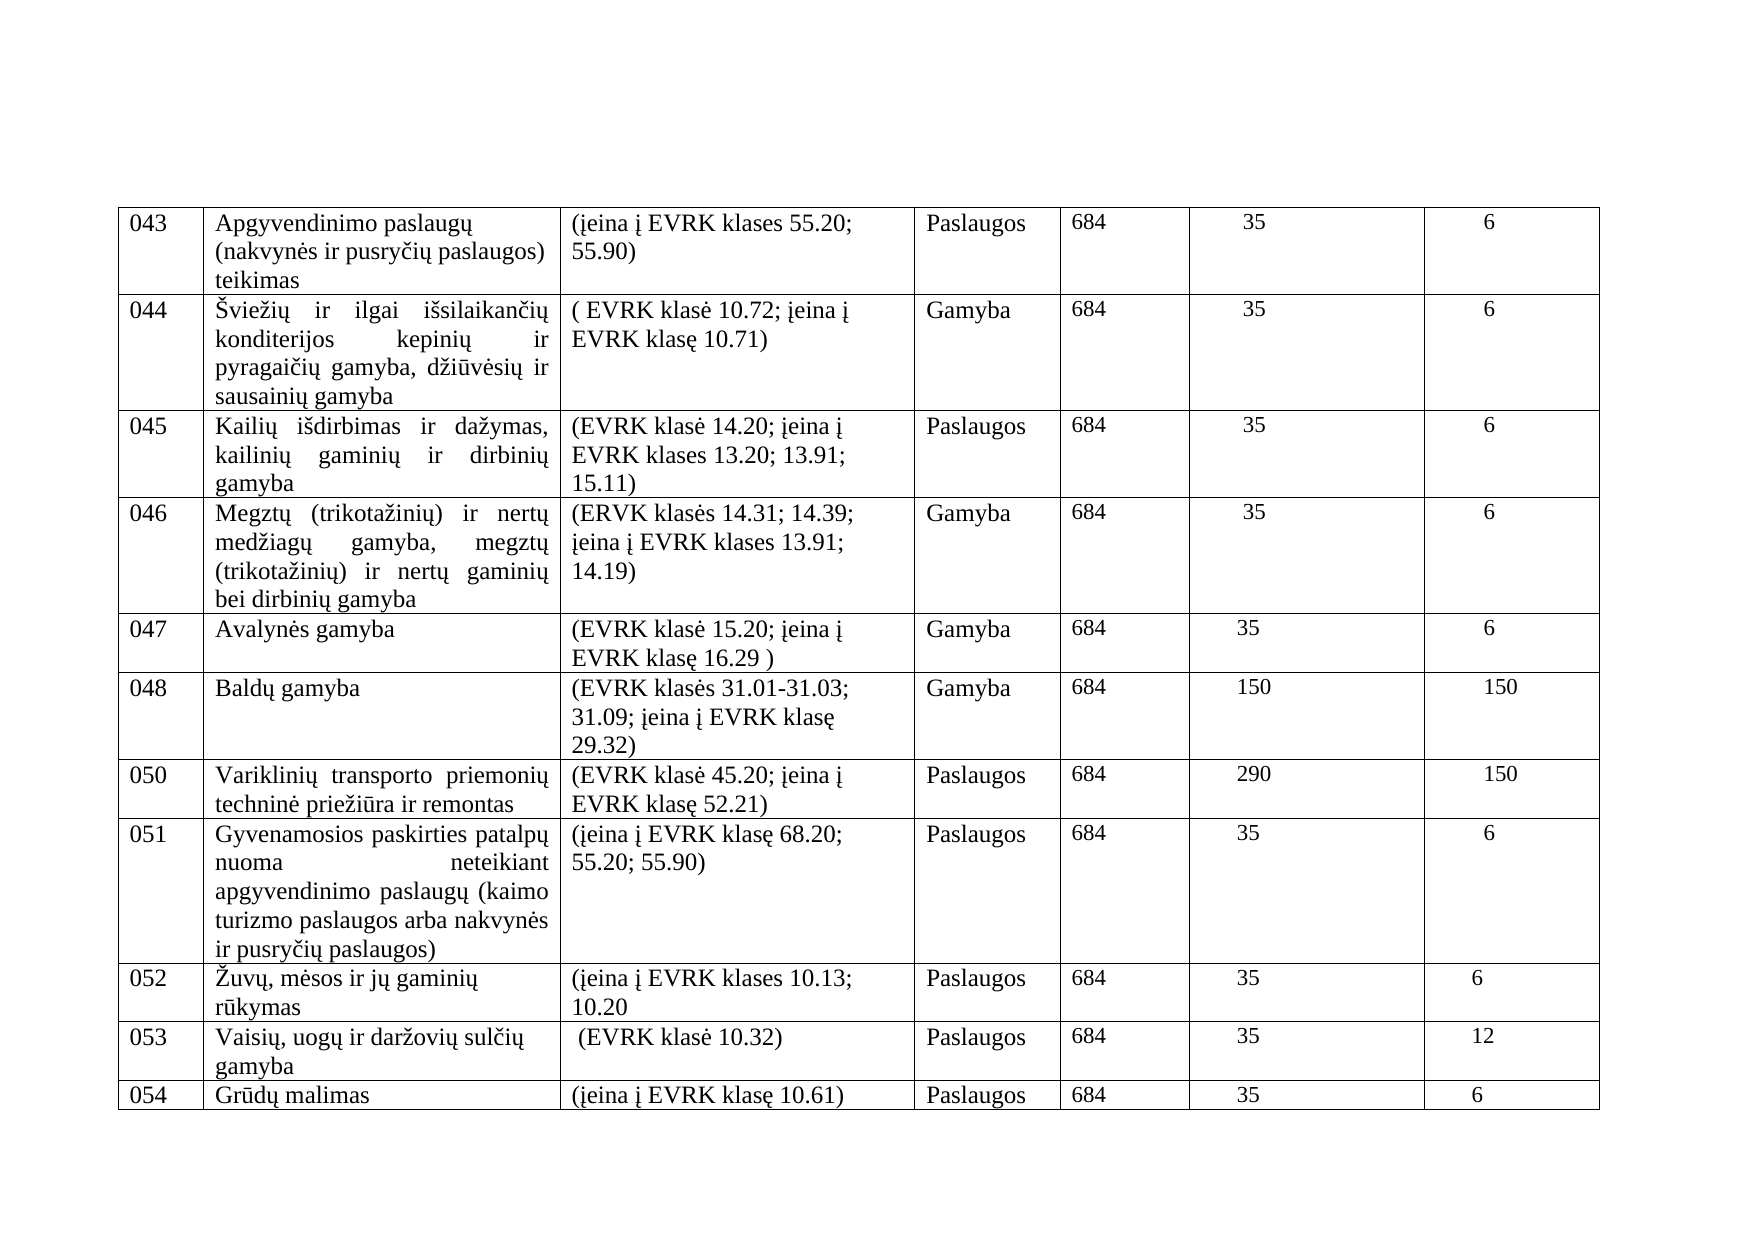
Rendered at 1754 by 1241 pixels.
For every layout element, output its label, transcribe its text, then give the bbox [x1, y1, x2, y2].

table_cell 684 [1061, 411, 1189, 497]
table_cell (įeina į EVRK klases 55.20; 55.90) [561, 208, 914, 294]
table_cell 684 [1061, 964, 1189, 1021]
table_cell 290 [1190, 760, 1424, 818]
table_cell (įeina į EVRK klasę 10.61) [561, 1081, 914, 1109]
table_cell (EVRK klasė 14.20; įeina į EVRK klases 13.20; 13.91; 15.11) [561, 411, 914, 497]
table_cell Avalynės gamyba [204, 614, 560, 672]
table_cell 12 [1425, 1022, 1599, 1079]
table_cell 054 [119, 1081, 203, 1109]
table_cell 35 [1190, 819, 1424, 962]
table_cell 684 [1061, 1081, 1189, 1109]
table_cell (EVRK klasės 31.01-31.03; 31.09; įeina į EVRK klasę 29.32) [561, 673, 914, 759]
table_cell (EVRK klasė 15.20; įeina į EVRK klasę 16.29 ) [561, 614, 914, 672]
table_cell 043 [119, 208, 203, 294]
table_cell 6 [1425, 208, 1599, 294]
table_cell Variklinių transporto priemonių techninė priežiūra ir remontas [204, 760, 560, 818]
table_cell 684 [1061, 673, 1189, 759]
table_cell Megztų (trikotažinių) ir nertų medžiagų gamyba, megztų (trikotažinių) ir nertų gaminių bei dirbinių gamyba [204, 498, 560, 613]
table_cell Paslaugos [915, 964, 1060, 1021]
table_cell Gamyba [915, 614, 1060, 672]
table_cell 684 [1061, 295, 1189, 410]
table_cell 35 [1190, 295, 1424, 410]
table_cell ( EVRK klasė 10.72; įeina į EVRK klasę 10.71) [561, 295, 914, 410]
table_cell (įeina į EVRK klasę 68.20; 55.20; 55.90) [561, 819, 914, 962]
table_cell 35 [1190, 964, 1424, 1021]
table_cell 6 [1425, 1081, 1599, 1109]
table_cell 051 [119, 819, 203, 962]
table_cell 684 [1061, 498, 1189, 613]
table_cell (EVRK klasė 45.20; įeina į EVRK klasę 52.21) [561, 760, 914, 818]
table_cell 6 [1425, 964, 1599, 1021]
table_cell 684 [1061, 760, 1189, 818]
table_cell 684 [1061, 819, 1189, 962]
table_cell 150 [1425, 673, 1599, 759]
table_cell Paslaugos [915, 1081, 1060, 1109]
table_cell 684 [1061, 1022, 1189, 1079]
table_cell Apgyvendinimo paslaugų (nakvynės ir pusryčių paslaugos) teikimas [204, 208, 560, 294]
table_cell 35 [1190, 498, 1424, 613]
table_cell 050 [119, 760, 203, 818]
table_cell 044 [119, 295, 203, 410]
table_cell 35 [1190, 614, 1424, 672]
table_cell 048 [119, 673, 203, 759]
table_cell Gyvenamosios paskirties patalpų nuoma neteikiant apgyvendinimo paslaugų (kaimo turizmo paslaugos arba nakvynės ir pusryčių paslaugos) [204, 819, 560, 962]
table_cell Paslaugos [915, 1022, 1060, 1079]
table_cell Šviežių ir ilgai išsilaikančių konditerijos kepinių ir pyragaičių gamyba, džiūvėsių ir sausainių gamyba [204, 295, 560, 410]
table_cell 053 [119, 1022, 203, 1079]
table_cell 6 [1425, 614, 1599, 672]
table_cell (įeina į EVRK klases 10.13; 10.20 [561, 964, 914, 1021]
table_cell 35 [1190, 1081, 1424, 1109]
table_cell 6 [1425, 819, 1599, 962]
table_cell 6 [1425, 498, 1599, 613]
table_cell 6 [1425, 295, 1599, 410]
table_cell Kailių išdirbimas ir dažymas, kailinių gaminių ir dirbinių gamyba [204, 411, 560, 497]
table_cell (ERVK klasės 14.31; 14.39; įeina į EVRK klases 13.91; 14.19) [561, 498, 914, 613]
table_cell 150 [1190, 673, 1424, 759]
table_cell 35 [1190, 411, 1424, 497]
table_cell Paslaugos [915, 819, 1060, 962]
table_cell Paslaugos [915, 411, 1060, 497]
table_cell 684 [1061, 208, 1189, 294]
table_cell 047 [119, 614, 203, 672]
table_cell 35 [1190, 1022, 1424, 1079]
table_cell 684 [1061, 614, 1189, 672]
table_cell 150 [1425, 760, 1599, 818]
table_cell Paslaugos [915, 208, 1060, 294]
table_cell 6 [1425, 411, 1599, 497]
table_cell Baldų gamyba [204, 673, 560, 759]
table_cell 052 [119, 964, 203, 1021]
table_cell Gamyba [915, 295, 1060, 410]
table_cell 045 [119, 411, 203, 497]
table_cell 046 [119, 498, 203, 613]
table_cell 35 [1190, 208, 1424, 294]
table_cell Grūdų malimas [204, 1081, 560, 1109]
table_cell Gamyba [915, 498, 1060, 613]
table_cell Žuvų, mėsos ir jų gaminių rūkymas [204, 964, 560, 1021]
table_cell Paslaugos [915, 760, 1060, 818]
table_cell (EVRK klasė 10.32) [561, 1022, 914, 1079]
table_cell Gamyba [915, 673, 1060, 759]
table_cell Vaisių, uogų ir daržovių sulčių gamyba [204, 1022, 560, 1079]
